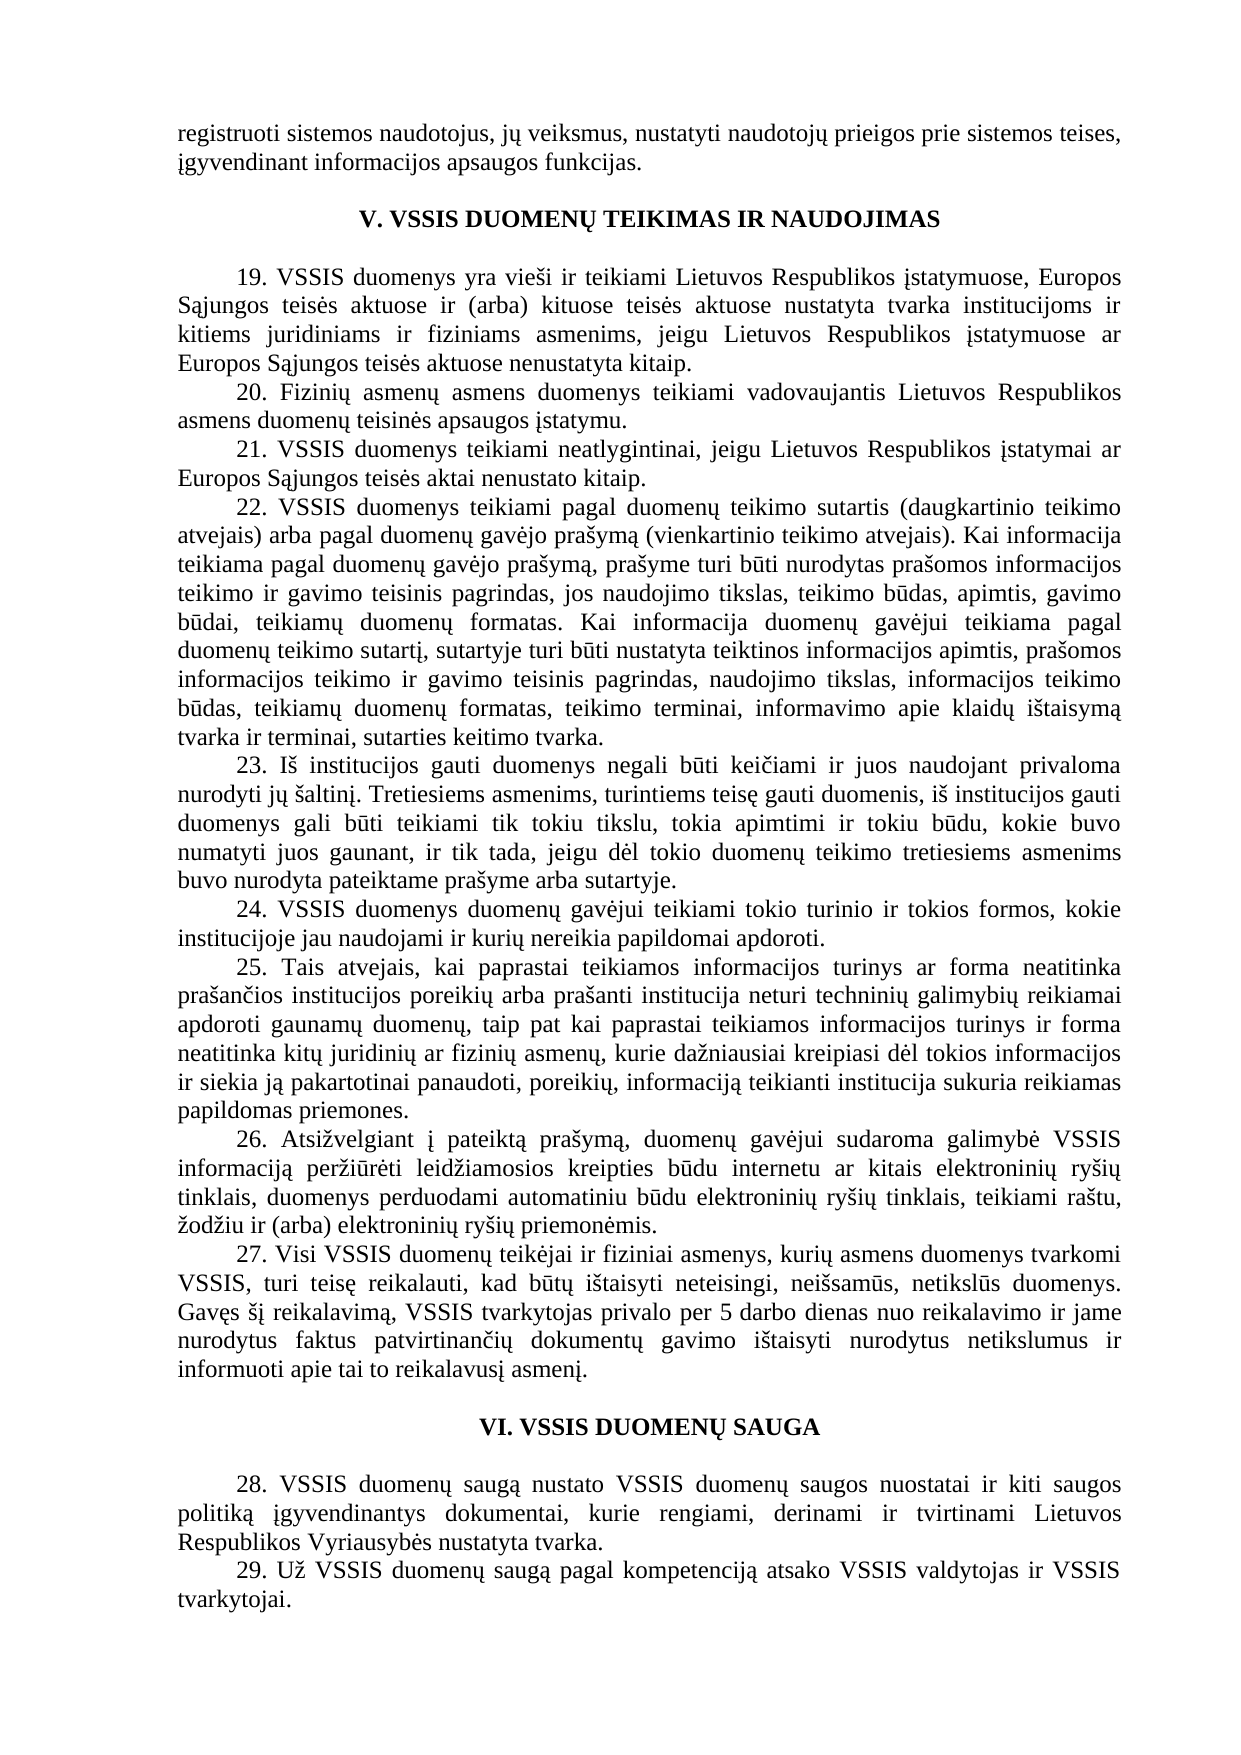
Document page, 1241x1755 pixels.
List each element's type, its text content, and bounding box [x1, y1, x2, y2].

text 29. Už VSSIS duomenų saugą pagal kompetenciją atsako VSSIS valdytojas ir VSSIS tvarkytojai. [177, 1556, 1122, 1613]
text 28. VSSIS duomenų saugą nustato VSSIS duomenų saugos nuostatai ir kiti saugos politiką įgyvendinantys dokumentai, kurie rengiami, derinami ir tvirtinami Lietuvos Respublikos Vyriausybės nustatyta tvarka. [177, 1469, 1122, 1556]
text 21. VSSIS duomenys teikiami neatlygintinai, jeigu Lietuvos Respublikos įstatymai ar Europos Sąjungos teisės aktai nenustato kitaip. [177, 434, 1122, 492]
text 24. VSSIS duomenys duomenų gavėjui teikiami tokio turinio ir tokios formos, kokie institucijoje jau naudojami ir kurių nereikia papildomai apdoroti. [177, 894, 1122, 952]
text VI. VSSIS DUOMENŲ SAUGA [177, 1412, 1122, 1441]
text V. VSSIS DUOMENŲ TEIKIMAS IR NAUDOJIMAS [177, 204, 1122, 233]
text 22. VSSIS duomenys teikiami pagal duomenų teikimo sutartis (daugkartinio teikimo atvejais) arba pagal duomenų gavėjo prašymą (vienkartinio teikimo atvejais). Kai informacija teikiama pagal duomenų gavėjo prašymą, prašyme turi būti nurodytas prašomos informacijos teikimo ir gavimo teisinis pagrindas, jos naudojimo tikslas, teikimo būdas, apimtis, gavimo būdai, teikiamų duomenų formatas. Kai informacija duomenų gavėjui teikiama pagal duomenų teikimo sutartį, sutartyje turi būti nustatyta teiktinos informacijos apimtis, prašomos informacijos teikimo ir gavimo teisinis pagrindas, naudojimo tikslas, informacijos teikimo būdas, teikiamų duomenų formatas, teikimo terminai, informavimo apie klaidų ištaisymą tvarka ir terminai, sutarties keitimo tvarka. [177, 492, 1122, 751]
text 23. Iš institucijos gauti duomenys negali būti keičiami ir juos naudojant privaloma nurodyti jų šaltinį. Tretiesiems asmenims, turintiems teisę gauti duomenis, iš institucijos gauti duomenys gali būti teikiami tik tokiu tikslu, tokia apimtimi ir tokiu būdu, kokie buvo numatyti juos gaunant, ir tik tada, jeigu dėl tokio duomenų teikimo tretiesiems asmenims buvo nurodyta pateiktame prašyme arba sutartyje. [177, 751, 1122, 894]
text 26. Atsižvelgiant į pateiktą prašymą, duomenų gavėjui sudaroma galimybė VSSIS informaciją peržiūrėti leidžiamosios kreipties būdu internetu ar kitais elektroninių ryšių tinklais, duomenys perduodami automatiniu būdu elektroninių ryšių tinklais, teikiami raštu, žodžiu ir (arba) elektroninių ryšių priemonėmis. [177, 1124, 1122, 1239]
text 19. VSSIS duomenys yra vieši ir teikiami Lietuvos Respublikos įstatymuose, Europos Sąjungos teisės aktuose ir (arba) kituose teisės aktuose nustatyta tvarka institucijoms ir kitiems juridiniams ir fiziniams asmenims, jeigu Lietuvos Respublikos įstatymuose ar Europos Sąjungos teisės aktuose nenustatyta kitaip. [177, 262, 1122, 377]
text registruoti sistemos naudotojus, jų veiksmus, nustatyti naudotojų prieigos prie sistemos teises, įgyvendinant informacijos apsaugos funkcijas. [177, 118, 1122, 176]
text 25. Tais atvejais, kai paprastai teikiamos informacijos turinys ar forma neatitinka prašančios institucijos poreikių arba prašanti institucija neturi techninių galimybių reikiamai apdoroti gaunamų duomenų, taip pat kai paprastai teikiamos informacijos turinys ir forma neatitinka kitų juridinių ar fizinių asmenų, kurie dažniausiai kreipiasi dėl tokios informacijos ir siekia ją pakartotinai panaudoti, poreikių, informaciją teikianti institucija sukuria reikiamas papildomas priemones. [177, 952, 1122, 1124]
text 20. Fizinių asmenų asmens duomenys teikiami vadovaujantis Lietuvos Respublikos asmens duomenų teisinės apsaugos įstatymu. [177, 377, 1122, 434]
text 27. Visi VSSIS duomenų teikėjai ir fiziniai asmenys, kurių asmens duomenys tvarkomi VSSIS, turi teisę reikalauti, kad būtų ištaisyti neteisingi, neišsamūs, netikslūs duomenys. Gavęs šį reikalavimą, VSSIS tvarkytojas privalo per 5 darbo dienas nuo reikalavimo ir jame nurodytus faktus patvirtinančių dokumentų gavimo ištaisyti nurodytus netikslumus ir informuoti apie tai to reikalavusį asmenį. [177, 1239, 1122, 1383]
